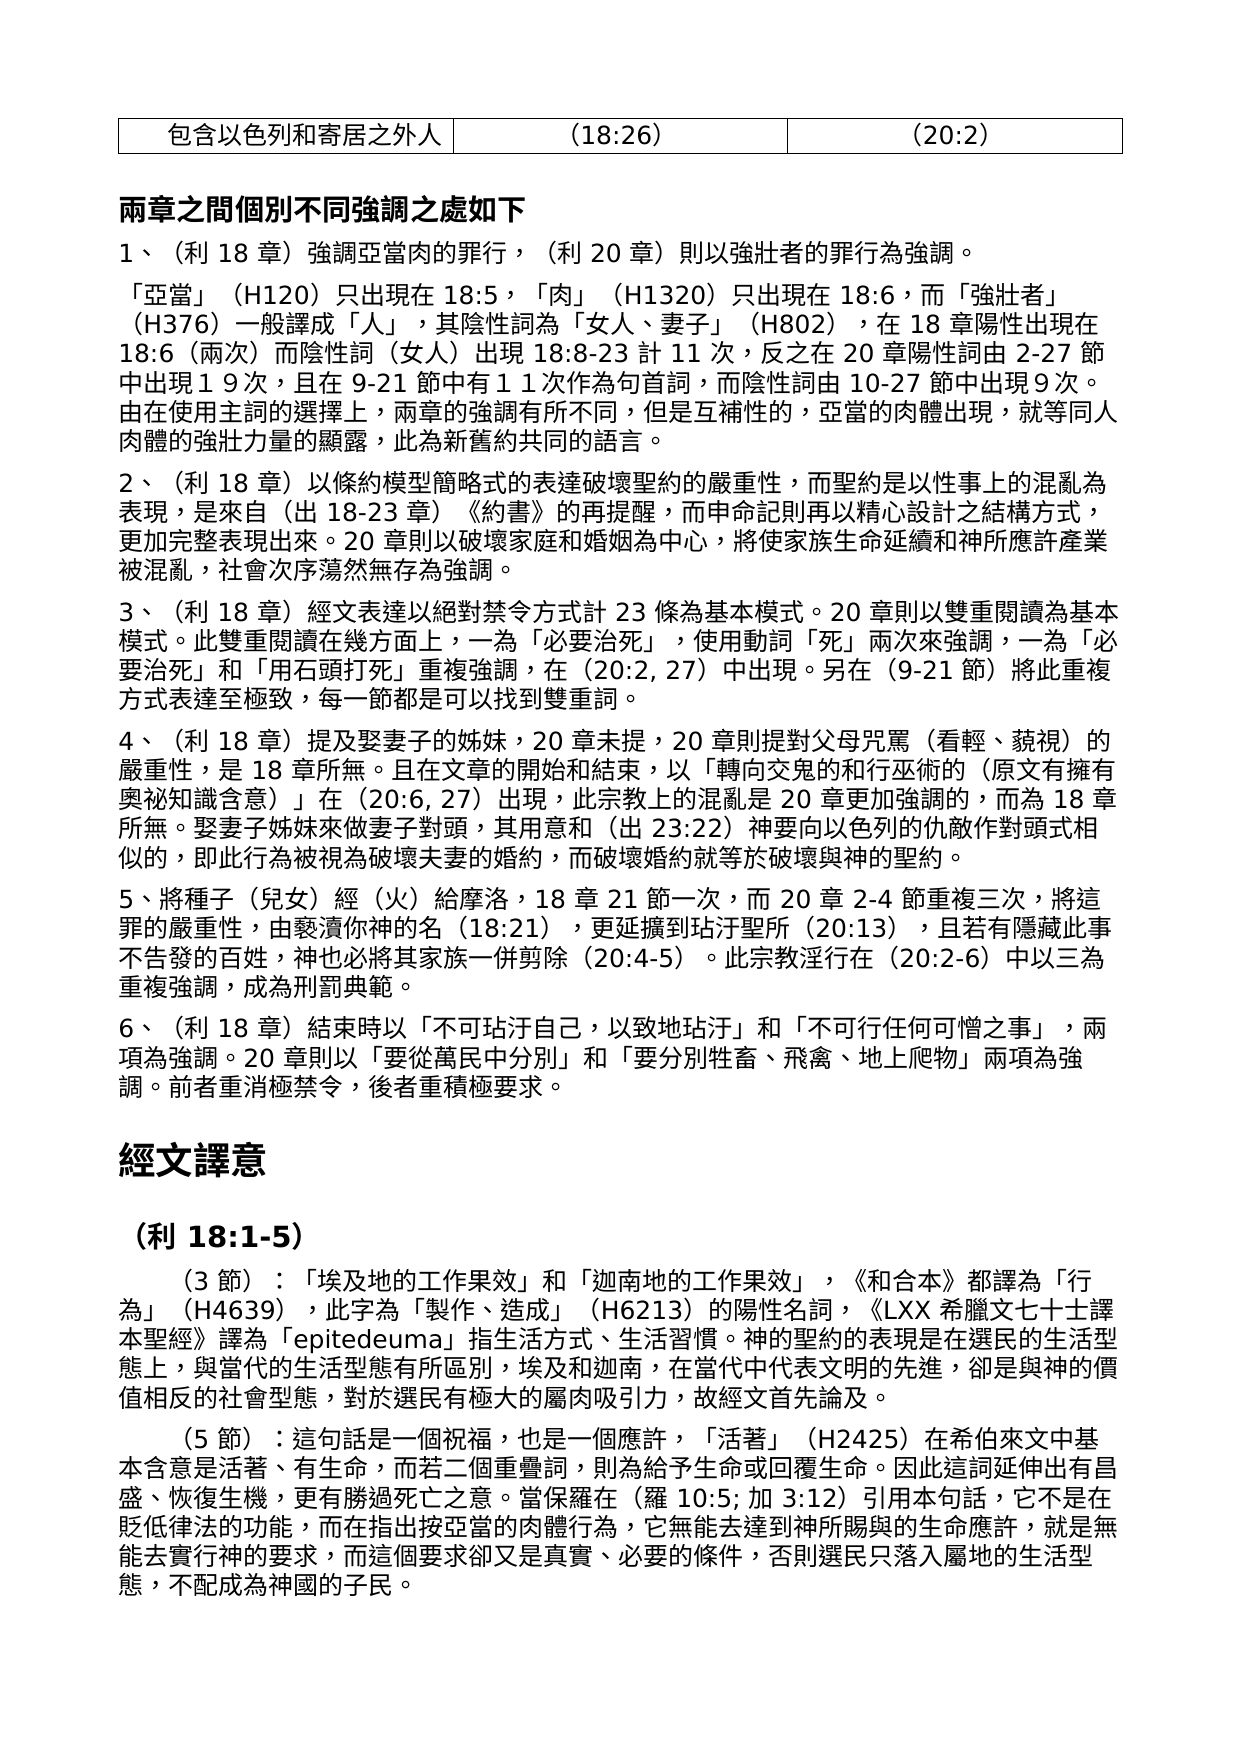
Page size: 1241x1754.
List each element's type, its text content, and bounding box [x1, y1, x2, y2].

table_cell （20:2） [788, 119, 1122, 153]
text （3 節）：「埃及地的工作果效」和「迦南地的工作果效」，《和合本》都譯為「行為」（H4639），此字為「製作、造成」（H6213）的陽性名詞，《LXX 希臘文七十士譯本聖經》譯為「epitedeuma」指生活方式、生活習慣。神的聖約的表現是在選民的生活型態上，與當代的生活型態有所區別，埃及和迦南，在當代中代表文明的先進，卻是與神的價值相反的社會型態，對於選民有極大的屬肉吸引力，故經文首先論及。 [118, 1267, 1122, 1413]
subtitle （利 18:1-5） [118, 1221, 1122, 1255]
text 2、（利 18 章）以條約模型簡略式的表達破壞聖約的嚴重性，而聖約是以性事上的混亂為表現，是來自（出 18-23 章）《約書》的再提醒，而申命記則再以精心設計之結構方式，更加完整表現出來。20 章則以破壞家庭和婚姻為中心，將使家族生命延續和神所應許產業被混亂，社會次序蕩然無存為強調。 [118, 469, 1122, 585]
text 「亞當」（H120）只出現在 18:5，「肉」（H1320）只出現在 18:6，而「強壯者」（H376）一般譯成「人」，其陰性詞為「女人、妻子」（H802），在 18 章陽性出現在 18:6（兩次）而陰性詞（女人）出現 18:8-23 計 11 次，反之在 20 章陽性詞由 2-27 節中出現１９次，且在 9-21 節中有１１次作為句首詞，而陰性詞由 10-27 節中出現９次。由在使用主詞的選擇上，兩章的強調有所不同，但是互補性的，亞當的肉體出現，就等同人肉體的強壯力量的顯露，此為新舊約共同的語言。 [118, 281, 1122, 456]
text 1、（利 18 章）強調亞當肉的罪行，（利 20 章）則以強壯者的罪行為強調。 [118, 239, 1122, 269]
subtitle 經文譯意 [118, 1139, 1122, 1183]
table_cell 包含以色列和寄居之外人 [119, 119, 453, 153]
text （5 節）：這句話是一個祝福，也是一個應許，「活著」（H2425）在希伯來文中基本含意是活著、有生命，而若二個重疊詞，則為給予生命或回覆生命。因此這詞延伸出有昌盛、恢復生機，更有勝過死亡之意。當保羅在（羅 10:5; 加 3:12）引用本句話，它不是在貶低律法的功能，而在指出按亞當的肉體行為，它無能去達到神所賜與的生命應許，就是無能去實行神的要求，而這個要求卻又是真實、必要的條件，否則選民只落入屬地的生活型態，不配成為神國的子民。 [118, 1426, 1122, 1601]
text 4、（利 18 章）提及娶妻子的姊妹，20 章未提，20 章則提對父母咒罵（看輕、藐視）的嚴重性，是 18 章所無。且在文章的開始和結束，以「轉向交鬼的和行巫術的（原文有擁有奧祕知識含意）」在（20:6, 27）出現，此宗教上的混亂是 20 章更加強調的，而為 18 章所無。娶妻子姊妹來做妻子對頭，其用意和（出 23:22）神要向以色列的仇敵作對頭式相似的，即此行為被視為破壞夫妻的婚約，而破壞婚約就等於破壞與神的聖約。 [118, 727, 1122, 873]
table_cell （18:26） [454, 119, 787, 153]
text 5、將種子（兒女）經（火）給摩洛，18 章 21 節一次，而 20 章 2-4 節重複三次，將這罪的嚴重性，由褻瀆你神的名（18:21），更延擴到玷汙聖所（20:13），且若有隱藏此事不告發的百姓，神也必將其家族一併剪除（20:4-5）。此宗教淫行在（20:2-6）中以三為重複強調，成為刑罰典範。 [118, 885, 1122, 1002]
text 3、（利 18 章）經文表達以絕對禁令方式計 23 條為基本模式。20 章則以雙重閱讀為基本模式。此雙重閱讀在幾方面上，一為「必要治死」，使用動詞「死」兩次來強調，一為「必要治死」和「用石頭打死」重複強調，在（20:2, 27）中出現。另在（9-21 節）將此重複方式表達至極致，每一節都是可以找到雙重詞。 [118, 598, 1122, 714]
text 6、（利 18 章）結束時以「不可玷汙自己，以致地玷汙」和「不可行任何可憎之事」，兩項為強調。20 章則以「要從萬民中分別」和「要分別牲畜、飛禽、地上爬物」兩項為強調。前者重消極禁令，後者重積極要求。 [118, 1014, 1122, 1102]
subtitle 兩章之間個別不同強調之處如下 [118, 193, 1122, 227]
